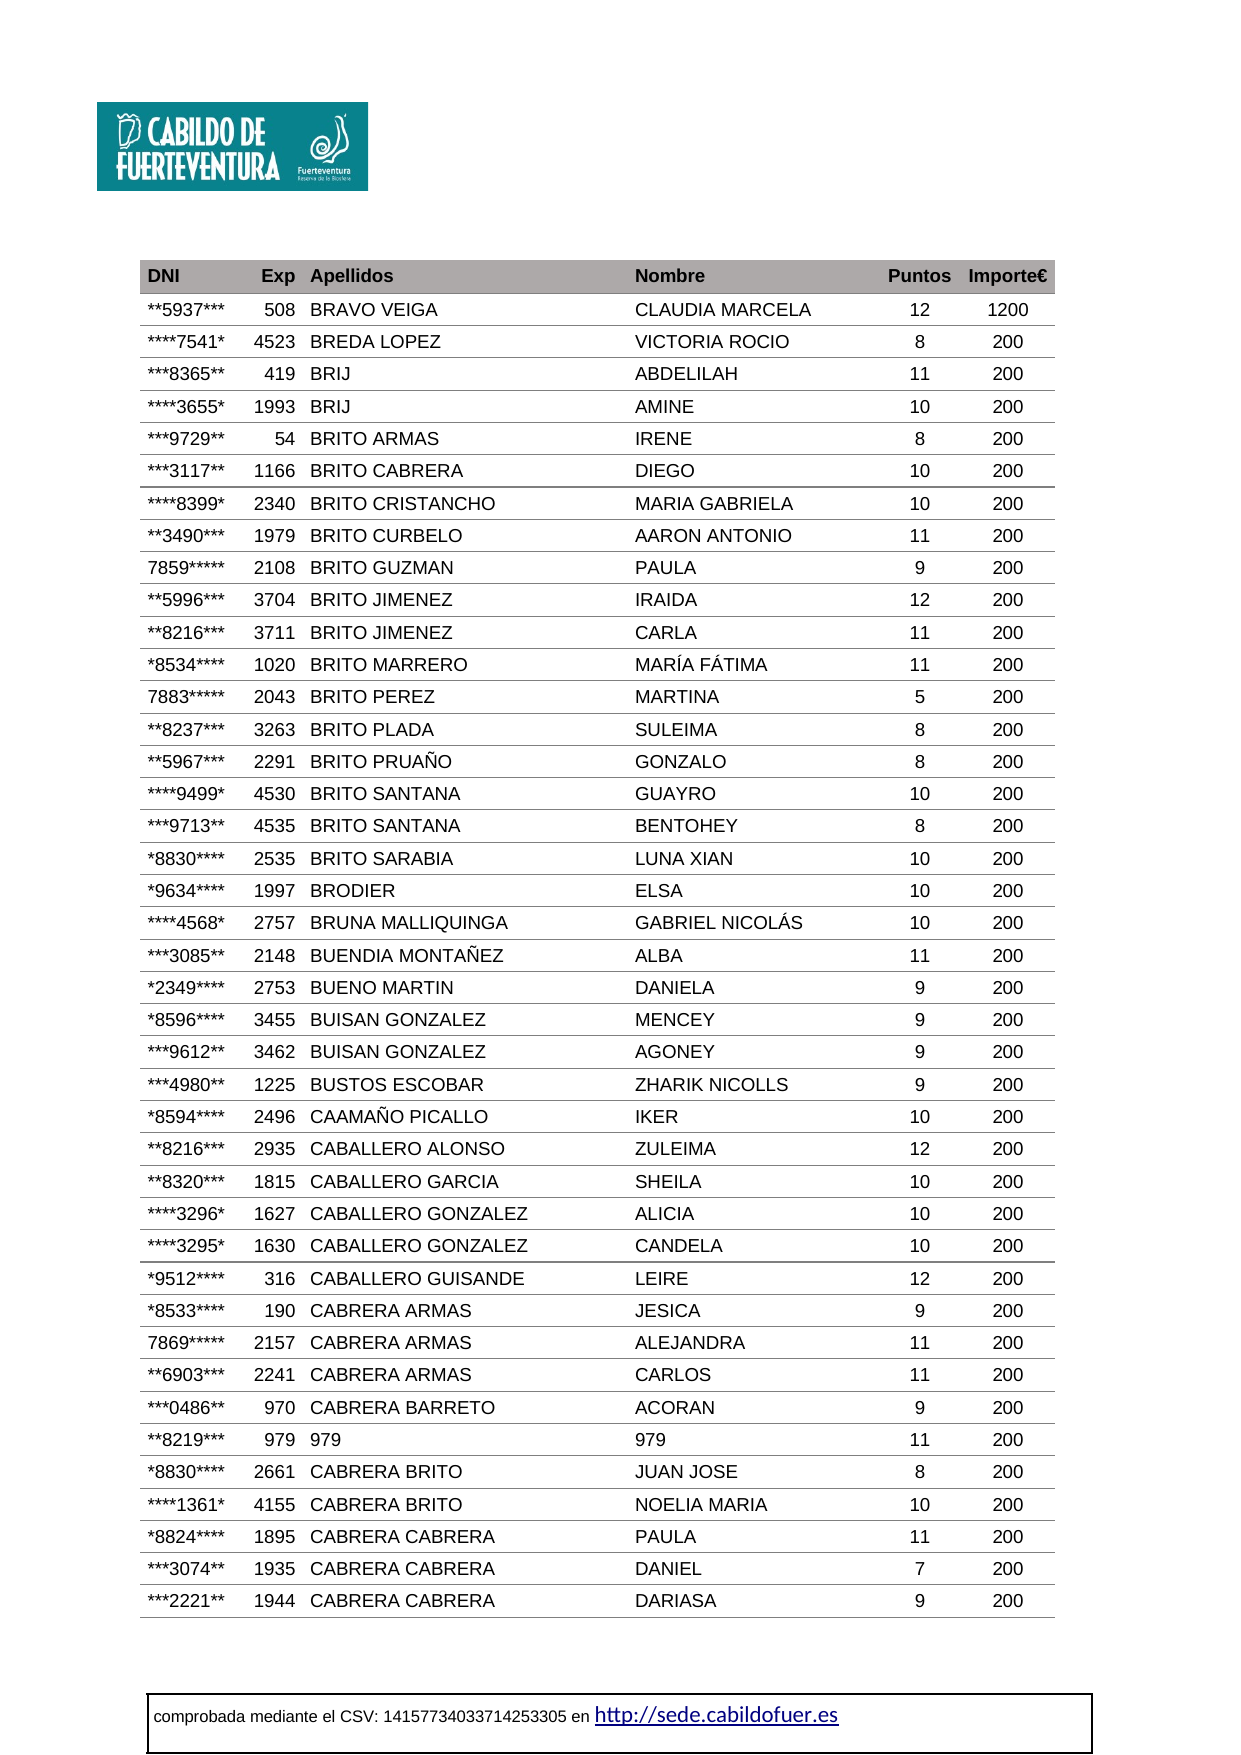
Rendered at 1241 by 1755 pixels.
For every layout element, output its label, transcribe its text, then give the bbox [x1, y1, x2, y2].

table_cell BUENO MARTIN [303, 972, 582, 1003]
table_cell 10 [850, 391, 960, 422]
table_cell BRITO ARMAS [303, 423, 582, 454]
table_cell 200 [960, 1036, 1055, 1068]
table_cell 3462 [240, 1036, 303, 1068]
table_cell 200 [960, 617, 1055, 648]
table_cell 11 [850, 617, 960, 648]
table_cell **6903*** [140, 1359, 240, 1391]
table_cell 10 [850, 1166, 960, 1197]
table_cell 4535 [240, 810, 303, 842]
table_cell CABRERA BRITO [303, 1489, 582, 1520]
table_cell CABALLERO GONZALEZ [303, 1230, 582, 1261]
table_header Importe€ [960, 260, 1055, 293]
table_cell 2291 [240, 746, 303, 777]
table_cell **5937*** [140, 294, 240, 325]
table_cell 2157 [240, 1327, 303, 1358]
table_cell 200 [960, 391, 1055, 422]
table_cell 200 [960, 1004, 1055, 1035]
table_cell 200 [960, 1101, 1055, 1132]
table_cell BRITO SANTANA [303, 810, 582, 842]
table_cell 2757 [240, 907, 303, 938]
table_cell **8219*** [140, 1424, 240, 1455]
table_cell 2661 [240, 1456, 303, 1487]
table_cell *8596**** [140, 1004, 240, 1035]
table_cell CABRERA ARMAS [303, 1327, 582, 1358]
table_cell 200 [960, 649, 1055, 680]
table_cell BRITO CABRERA [303, 455, 582, 486]
table_cell 1166 [240, 455, 303, 486]
table_cell 7883***** [140, 681, 240, 712]
table_cell 11 [850, 1327, 960, 1358]
table_header Exp [240, 260, 303, 293]
table_cell 9 [850, 1004, 960, 1035]
table_cell ***9729** [140, 423, 240, 454]
table_cell 11 [850, 520, 960, 551]
table_cell IRAIDA [582, 584, 850, 616]
table_cell AGONEY [582, 1036, 850, 1068]
table_cell ****7541* [140, 326, 240, 357]
table_cell **8216*** [140, 1133, 240, 1164]
table_cell 9 [850, 1392, 960, 1423]
table_cell 10 [850, 455, 960, 486]
table_cell ***0486** [140, 1392, 240, 1423]
table_cell 200 [960, 1359, 1055, 1391]
table_cell ZULEIMA [582, 1133, 850, 1164]
table_cell 200 [960, 1424, 1055, 1455]
table_cell 1935 [240, 1553, 303, 1584]
table_cell *8830**** [140, 843, 240, 874]
table_cell 200 [960, 875, 1055, 906]
table_cell GONZALO [582, 746, 850, 777]
table_cell 10 [850, 1101, 960, 1132]
table_cell 200 [960, 1327, 1055, 1358]
table_cell 200 [960, 843, 1055, 874]
table_cell JUAN JOSE [582, 1456, 850, 1487]
table_cell BRITO JIMENEZ [303, 584, 582, 616]
table_cell *8534**** [140, 649, 240, 680]
table_cell DIEGO [582, 455, 850, 486]
table_cell CAAMAÑO PICALLO [303, 1101, 582, 1132]
table_cell 200 [960, 681, 1055, 712]
table_cell CABRERA BARRETO [303, 1392, 582, 1423]
table_cell 4523 [240, 326, 303, 357]
table_cell 970 [240, 1392, 303, 1423]
table_cell 200 [960, 778, 1055, 809]
table_cell CARLOS [582, 1359, 850, 1391]
table_cell BUISAN GONZALEZ [303, 1004, 582, 1035]
table_cell BRITO PRUAÑO [303, 746, 582, 777]
table_cell 200 [960, 1133, 1055, 1164]
table_cell *9634**** [140, 875, 240, 906]
table_cell 11 [850, 1359, 960, 1391]
table_cell 316 [240, 1263, 303, 1294]
table_cell CABALLERO GUISANDE [303, 1263, 582, 1294]
table_cell 8 [850, 326, 960, 357]
table_cell 11 [850, 940, 960, 971]
table_cell 1225 [240, 1069, 303, 1100]
table_cell 200 [960, 488, 1055, 519]
table_cell 2496 [240, 1101, 303, 1132]
table_cell ****3295* [140, 1230, 240, 1261]
table_cell 200 [960, 1198, 1055, 1229]
table_cell 200 [960, 455, 1055, 486]
table_cell NOELIA MARIA [582, 1489, 850, 1520]
table_cell 2340 [240, 488, 303, 519]
table_cell CABALLERO GARCIA [303, 1166, 582, 1197]
table_cell MENCEY [582, 1004, 850, 1035]
table_cell 2753 [240, 972, 303, 1003]
table_cell 10 [850, 1198, 960, 1229]
table_cell PAULA [582, 1521, 850, 1552]
table_cell IRENE [582, 423, 850, 454]
table_cell 9 [850, 972, 960, 1003]
table_cell BRITO CRISTANCHO [303, 488, 582, 519]
table_cell ALBA [582, 940, 850, 971]
table_cell **5967*** [140, 746, 240, 777]
table_cell 200 [960, 1230, 1055, 1261]
table_cell 8 [850, 746, 960, 777]
table_cell 4530 [240, 778, 303, 809]
table_cell 11 [850, 1424, 960, 1455]
table_cell *8533**** [140, 1295, 240, 1326]
table_cell BRITO SARABIA [303, 843, 582, 874]
table_cell 8 [850, 810, 960, 842]
table_cell ****4568* [140, 907, 240, 938]
table_cell CABRERA CABRERA [303, 1553, 582, 1584]
table_header Apellidos [303, 260, 582, 293]
table_cell 2535 [240, 843, 303, 874]
table_cell 7869***** [140, 1327, 240, 1358]
table_cell AARON ANTONIO [582, 520, 850, 551]
table_cell CABRERA ARMAS [303, 1295, 582, 1326]
table_cell BRIJ [303, 391, 582, 422]
table_cell BRAVO VEIGA [303, 294, 582, 325]
table_cell BRITO MARRERO [303, 649, 582, 680]
table_cell 9 [850, 1585, 960, 1617]
table_cell ***9713** [140, 810, 240, 842]
table_cell 2108 [240, 552, 303, 583]
table_cell 10 [850, 907, 960, 938]
table_cell 200 [960, 1521, 1055, 1552]
table_cell 979 [303, 1424, 582, 1455]
table_cell 2935 [240, 1133, 303, 1164]
table_cell ZHARIK NICOLLS [582, 1069, 850, 1100]
table_cell 2043 [240, 681, 303, 712]
table_cell CARLA [582, 617, 850, 648]
table_cell LUNA XIAN [582, 843, 850, 874]
table_cell BUISAN GONZALEZ [303, 1036, 582, 1068]
table_cell **8237*** [140, 714, 240, 745]
table_cell BUSTOS ESCOBAR [303, 1069, 582, 1100]
table_cell ****8399* [140, 488, 240, 519]
table_cell DARIASA [582, 1585, 850, 1617]
table_cell 10 [850, 778, 960, 809]
table_cell 10 [850, 843, 960, 874]
table_cell ***9612** [140, 1036, 240, 1068]
table_cell 1895 [240, 1521, 303, 1552]
table_cell 200 [960, 714, 1055, 745]
table_cell 979 [240, 1424, 303, 1455]
table_cell 200 [960, 552, 1055, 583]
table_cell ****3655* [140, 391, 240, 422]
table_cell 8 [850, 714, 960, 745]
table_cell 10 [850, 1489, 960, 1520]
table_cell JESICA [582, 1295, 850, 1326]
table_cell BENTOHEY [582, 810, 850, 842]
table_cell 979 [582, 1424, 850, 1455]
table_cell ****9499* [140, 778, 240, 809]
table_cell 12 [850, 1133, 960, 1164]
table_cell BRODIER [303, 875, 582, 906]
table_cell 9 [850, 1069, 960, 1100]
table_cell 200 [960, 1069, 1055, 1100]
table_cell 200 [960, 423, 1055, 454]
table_cell 200 [960, 1489, 1055, 1520]
table_cell GUAYRO [582, 778, 850, 809]
table_cell 7 [850, 1553, 960, 1584]
table_cell 1020 [240, 649, 303, 680]
table_cell 1630 [240, 1230, 303, 1261]
table_cell 11 [850, 649, 960, 680]
table_cell 200 [960, 972, 1055, 1003]
table_cell ***8365** [140, 358, 240, 389]
table_cell 419 [240, 358, 303, 389]
table_cell 3711 [240, 617, 303, 648]
table_cell IKER [582, 1101, 850, 1132]
table_cell VICTORIA ROCIO [582, 326, 850, 357]
table_cell 54 [240, 423, 303, 454]
table_cell 9 [850, 1295, 960, 1326]
table_cell 200 [960, 358, 1055, 389]
table_cell 3455 [240, 1004, 303, 1035]
table_cell ALEJANDRA [582, 1327, 850, 1358]
table_cell 8 [850, 423, 960, 454]
table_cell 10 [850, 488, 960, 519]
table_cell 1627 [240, 1198, 303, 1229]
table_cell 1993 [240, 391, 303, 422]
table_cell 1997 [240, 875, 303, 906]
table_cell 508 [240, 294, 303, 325]
table_cell CANDELA [582, 1230, 850, 1261]
table_cell 10 [850, 875, 960, 906]
table_cell **3490*** [140, 520, 240, 551]
table_cell MARÍA FÁTIMA [582, 649, 850, 680]
table_cell ****1361* [140, 1489, 240, 1520]
table_cell 200 [960, 907, 1055, 938]
table_cell 200 [960, 1263, 1055, 1294]
table_cell *8830**** [140, 1456, 240, 1487]
table_cell ***2221** [140, 1585, 240, 1617]
table_cell CABRERA BRITO [303, 1456, 582, 1487]
table_cell CABRERA ARMAS [303, 1359, 582, 1391]
table_cell 200 [960, 1166, 1055, 1197]
table_cell 9 [850, 1036, 960, 1068]
table_cell 200 [960, 326, 1055, 357]
table_cell 200 [960, 520, 1055, 551]
table_cell CABRERA CABRERA [303, 1521, 582, 1552]
table_cell ABDELILAH [582, 358, 850, 389]
table_cell 1815 [240, 1166, 303, 1197]
table_cell 10 [850, 1230, 960, 1261]
table_cell BRITO SANTANA [303, 778, 582, 809]
table_cell 5 [850, 681, 960, 712]
table_cell 12 [850, 294, 960, 325]
table_cell DANIELA [582, 972, 850, 1003]
table_header Nombre [582, 260, 850, 293]
table_cell 3704 [240, 584, 303, 616]
table_cell BRUNA MALLIQUINGA [303, 907, 582, 938]
table_cell ***3117** [140, 455, 240, 486]
table_cell BRITO PLADA [303, 714, 582, 745]
table_cell 2241 [240, 1359, 303, 1391]
table_cell ELSA [582, 875, 850, 906]
table_cell SULEIMA [582, 714, 850, 745]
table_cell CLAUDIA MARCELA [582, 294, 850, 325]
table_cell ACORAN [582, 1392, 850, 1423]
table_cell **8216*** [140, 617, 240, 648]
table_cell BRITO PEREZ [303, 681, 582, 712]
table_cell MARTINA [582, 681, 850, 712]
table_cell CABALLERO ALONSO [303, 1133, 582, 1164]
table_cell 2148 [240, 940, 303, 971]
table_cell AMINE [582, 391, 850, 422]
table_cell *2349**** [140, 972, 240, 1003]
table_cell *8824**** [140, 1521, 240, 1552]
table_cell 12 [850, 584, 960, 616]
table_header DNI [140, 260, 240, 293]
table_cell BRITO CURBELO [303, 520, 582, 551]
table_cell ***4980** [140, 1069, 240, 1100]
table_cell LEIRE [582, 1263, 850, 1294]
table_cell MARIA GABRIELA [582, 488, 850, 519]
table_cell 200 [960, 584, 1055, 616]
table_cell 190 [240, 1295, 303, 1326]
table_cell BRITO JIMENEZ [303, 617, 582, 648]
table_cell PAULA [582, 552, 850, 583]
table_header Puntos [850, 260, 960, 293]
table_cell 1979 [240, 520, 303, 551]
table_cell 4155 [240, 1489, 303, 1520]
table_cell 200 [960, 746, 1055, 777]
table_cell 200 [960, 1585, 1055, 1617]
table_cell SHEILA [582, 1166, 850, 1197]
table_cell 3263 [240, 714, 303, 745]
table_cell BRIJ [303, 358, 582, 389]
table_cell 11 [850, 1521, 960, 1552]
table_cell 200 [960, 1392, 1055, 1423]
table_cell 200 [960, 1456, 1055, 1487]
table_cell 200 [960, 1553, 1055, 1584]
table_cell ****3296* [140, 1198, 240, 1229]
table_cell 1944 [240, 1585, 303, 1617]
table_cell BRITO GUZMAN [303, 552, 582, 583]
table_cell BREDA LOPEZ [303, 326, 582, 357]
table_cell DANIEL [582, 1553, 850, 1584]
table_cell 200 [960, 810, 1055, 842]
table_cell **8320*** [140, 1166, 240, 1197]
table_cell 200 [960, 940, 1055, 971]
table_cell 7859***** [140, 552, 240, 583]
table_cell ***3074** [140, 1553, 240, 1584]
table_cell 12 [850, 1263, 960, 1294]
table_cell **5996*** [140, 584, 240, 616]
table_cell *8594**** [140, 1101, 240, 1132]
table_cell 200 [960, 1295, 1055, 1326]
table_cell ALICIA [582, 1198, 850, 1229]
table_cell 1200 [960, 294, 1055, 325]
table_cell 8 [850, 1456, 960, 1487]
table_cell BUENDIA MONTAÑEZ [303, 940, 582, 971]
table_cell 11 [850, 358, 960, 389]
table_cell GABRIEL NICOLÁS [582, 907, 850, 938]
table_cell *9512**** [140, 1263, 240, 1294]
table_cell CABRERA CABRERA [303, 1585, 582, 1617]
table_cell ***3085** [140, 940, 240, 971]
table_cell 9 [850, 552, 960, 583]
table_cell CABALLERO GONZALEZ [303, 1198, 582, 1229]
